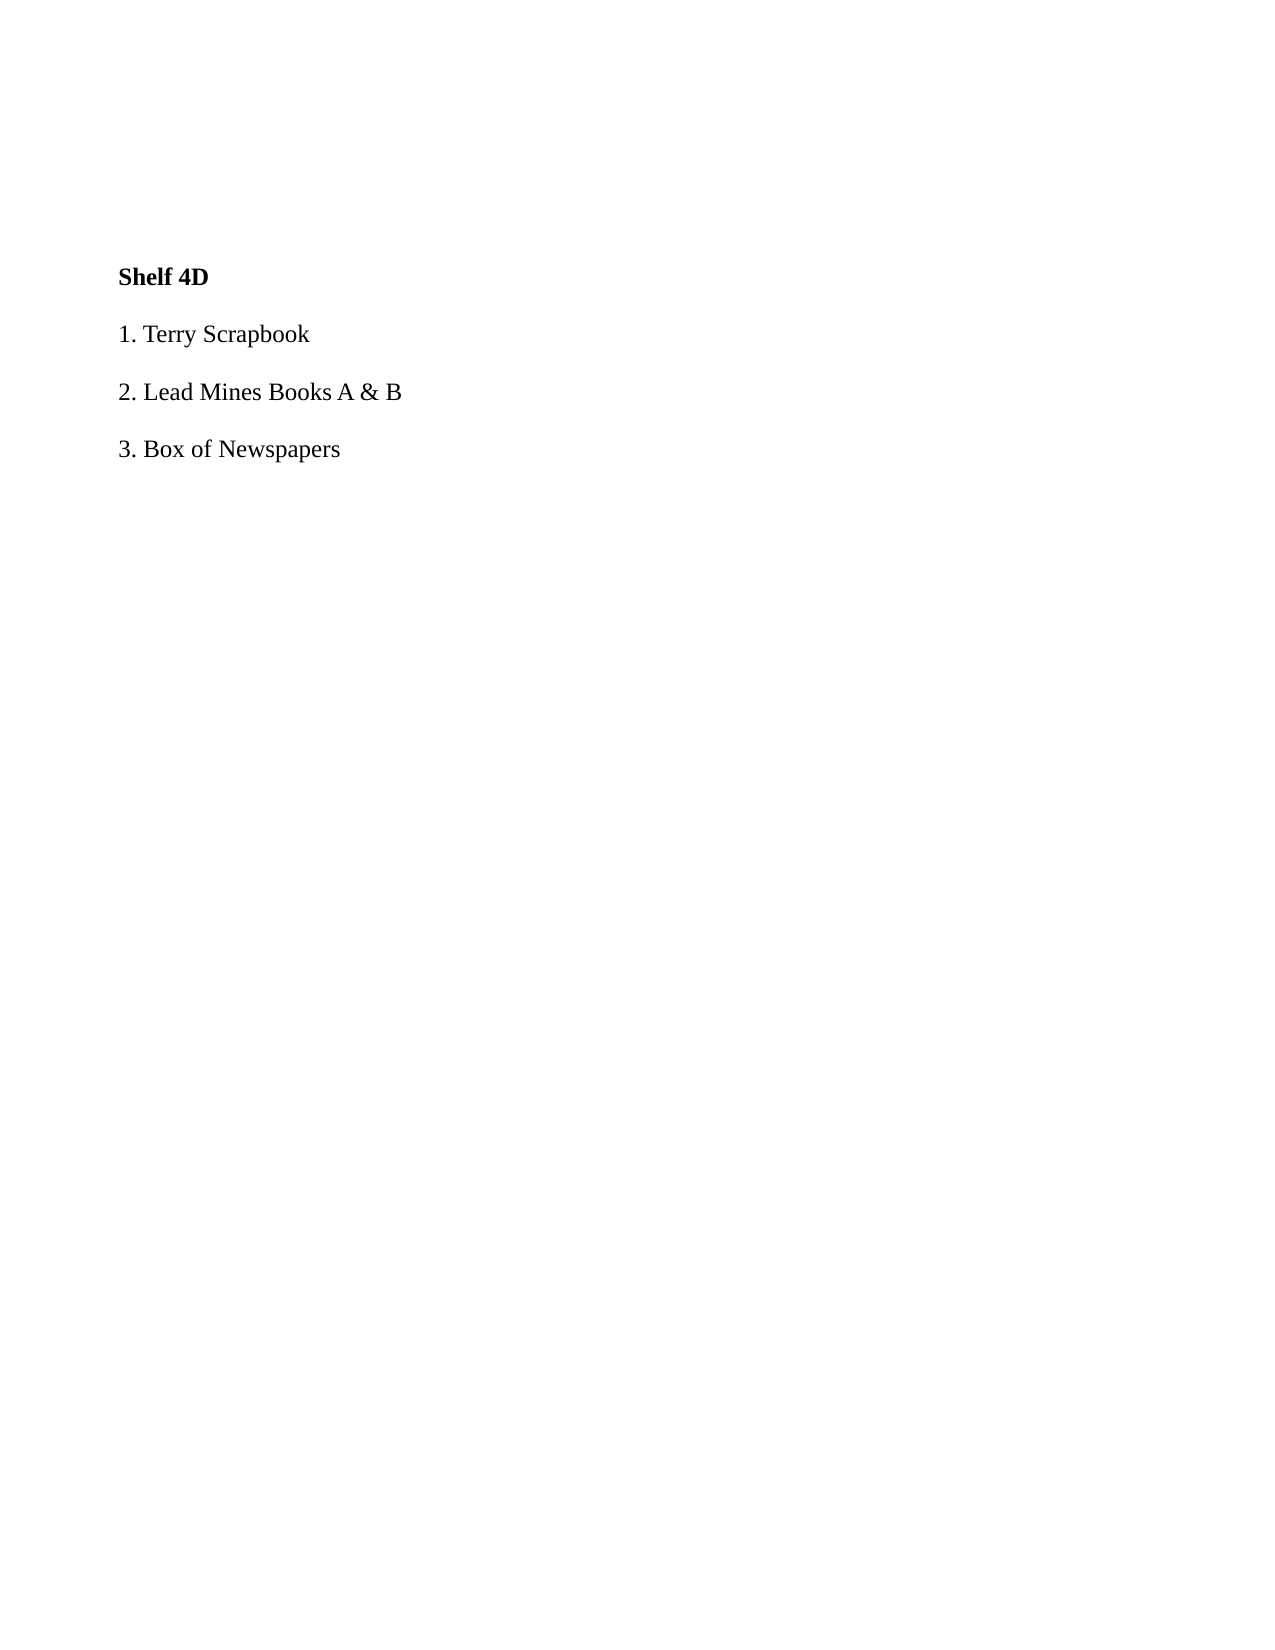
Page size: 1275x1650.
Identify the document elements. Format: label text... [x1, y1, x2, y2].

text Shelf 4D [118, 262, 1157, 291]
text 3. Box of Newspapers [118, 434, 1157, 463]
text 1. Terry Scrapbook [118, 319, 1157, 348]
text 2. Lead Mines Books A & B [118, 377, 1157, 406]
